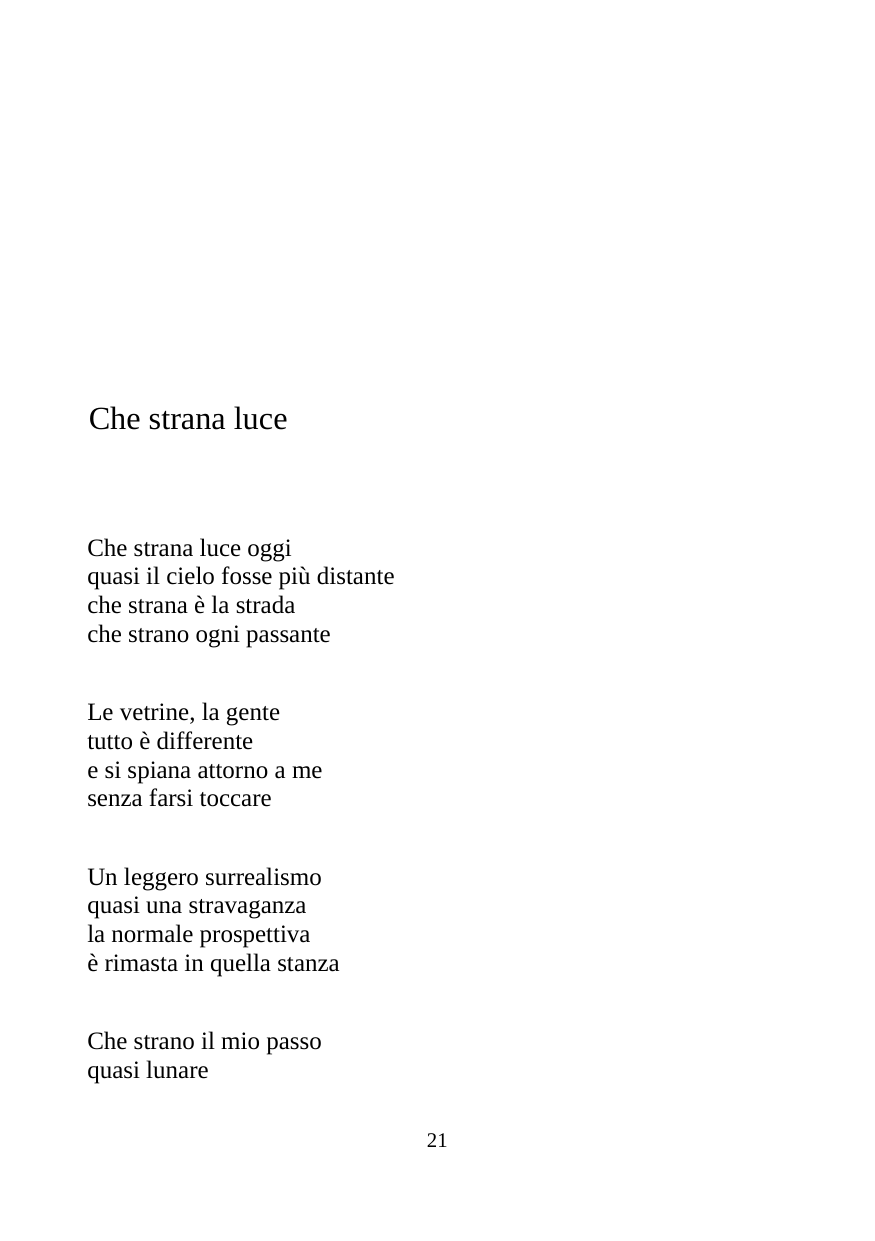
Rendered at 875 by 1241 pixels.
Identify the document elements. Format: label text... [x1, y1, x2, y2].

text Un leggero surrealismo quasi una stravaganza la normale prospettiva è rimasta in quella stanza [87, 833, 786, 977]
text Le vetrine, la gente tutto è differente e si spiana attorno a me senza farsi toccare [87, 668, 786, 812]
text Che strana luce [88, 399, 786, 436]
text Che strana luce oggi quasi il cielo fosse più distante che strana è la strada che strano ogni passante [87, 446, 786, 648]
text Che strano il mio passo quasi lunare [87, 998, 786, 1084]
